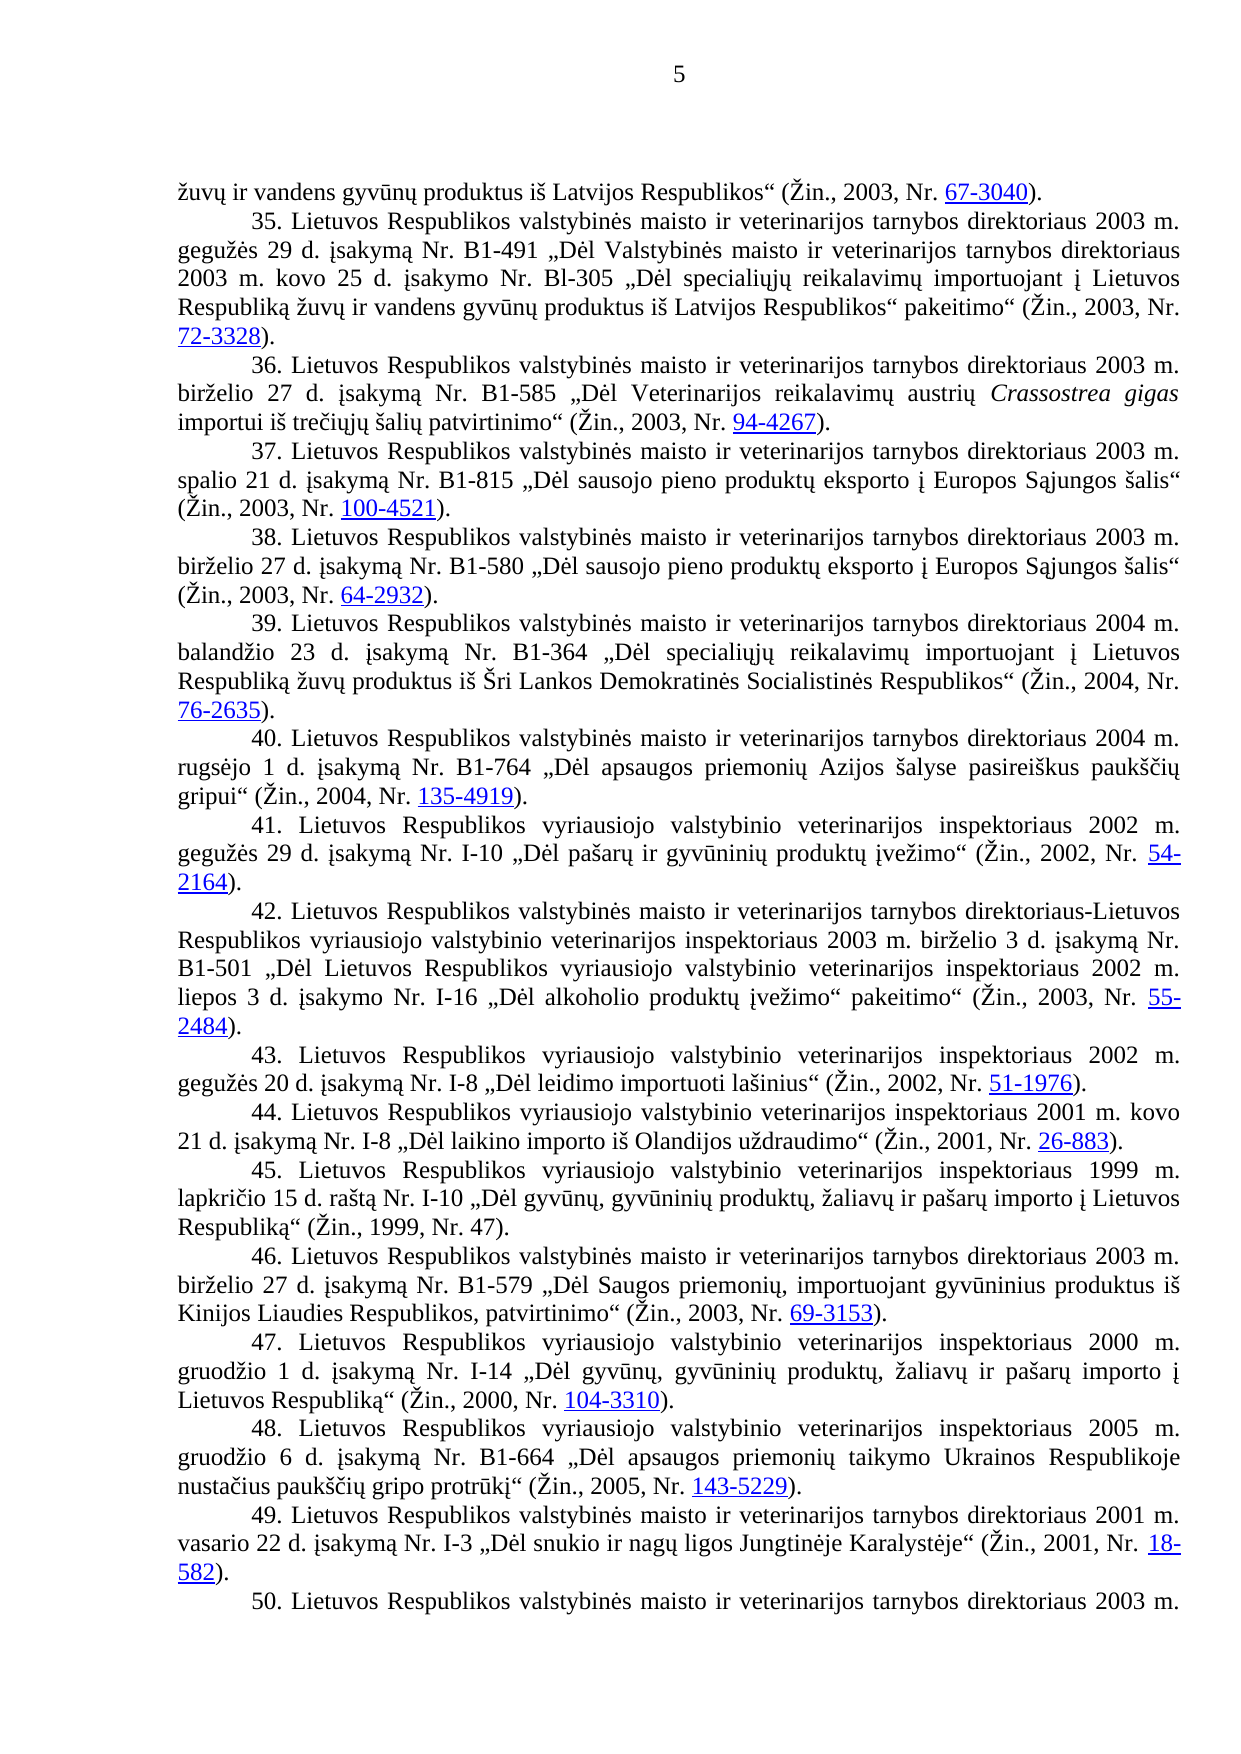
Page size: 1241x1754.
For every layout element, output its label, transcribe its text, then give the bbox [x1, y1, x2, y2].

text 46. Lietuvos Respublikos valstybinės maisto ir veterinarijos tarnybos direktoriaus 2003 m. birželio 27 d. įsakymą Nr. B1-579 „Dėl Saugos priemonių, importuojant gyvūninius produktus iš Kinijos Liaudies Respublikos, patvirtinimo“ (Žin., 2003, Nr. 69-3153). [177, 1241, 1181, 1327]
text 40. Lietuvos Respublikos valstybinės maisto ir veterinarijos tarnybos direktoriaus 2004 m. rugsėjo 1 d. įsakymą Nr. B1-764 „Dėl apsaugos priemonių Azijos šalyse pasireiškus paukščių gripui“ (Žin., 2004, Nr. 135-4919). [177, 723, 1181, 810]
text 39. Lietuvos Respublikos valstybinės maisto ir veterinarijos tarnybos direktoriaus 2004 m. balandžio 23 d. įsakymą Nr. B1-364 „Dėl specialiųjų reikalavimų importuojant į Lietuvos Respubliką žuvų produktus iš Šri Lankos Demokratinės Socialistinės Respublikos“ (Žin., 2004, Nr. 76-2635). [177, 608, 1181, 723]
text 48. Lietuvos Respublikos vyriausiojo valstybinio veterinarijos inspektoriaus 2005 m. gruodžio 6 d. įsakymą Nr. B1-664 „Dėl apsaugos priemonių taikymo Ukrainos Respublikoje nustačius paukščių gripo protrūkį“ (Žin., 2005, Nr. 143-5229). [177, 1413, 1181, 1500]
text 49. Lietuvos Respublikos valstybinės maisto ir veterinarijos tarnybos direktoriaus 2001 m. vasario 22 d. įsakymą Nr. I-3 „Dėl snukio ir nagų ligos Jungtinėje Karalystėje“ (Žin., 2001, Nr. 18-582). [177, 1500, 1181, 1586]
text 50. Lietuvos Respublikos valstybinės maisto ir veterinarijos tarnybos direktoriaus 2003 m. [177, 1586, 1181, 1615]
text 45. Lietuvos Respublikos vyriausiojo valstybinio veterinarijos inspektoriaus 1999 m. lapkričio 15 d. raštą Nr. I-10 „Dėl gyvūnų, gyvūninių produktų, žaliavų ir pašarų importo į Lietuvos Respubliką“ (Žin., 1999, Nr. 47). [177, 1155, 1181, 1241]
text 37. Lietuvos Respublikos valstybinės maisto ir veterinarijos tarnybos direktoriaus 2003 m. spalio 21 d. įsakymą Nr. B1-815 „Dėl sausojo pieno produktų eksporto į Europos Sąjungos šalis“ (Žin., 2003, Nr. 100-4521). [177, 436, 1181, 522]
text 38. Lietuvos Respublikos valstybinės maisto ir veterinarijos tarnybos direktoriaus 2003 m. birželio 27 d. įsakymą Nr. B1-580 „Dėl sausojo pieno produktų eksporto į Europos Sąjungos šalis“ (Žin., 2003, Nr. 64-2932). [177, 522, 1181, 608]
text žuvų ir vandens gyvūnų produktus iš Latvijos Respublikos“ (Žin., 2003, Nr. 67-3040). [177, 177, 1181, 206]
text 35. Lietuvos Respublikos valstybinės maisto ir veterinarijos tarnybos direktoriaus 2003 m. gegužės 29 d. įsakymą Nr. B1-491 „Dėl Valstybinės maisto ir veterinarijos tarnybos direktoriaus 2003 m. kovo 25 d. įsakymo Nr. Bl-305 „Dėl specialiųjų reikalavimų importuojant į Lietuvos Respubliką žuvų ir vandens gyvūnų produktus iš Latvijos Respublikos“ pakeitimo“ (Žin., 2003, Nr. 72-3328). [177, 206, 1181, 350]
text 43. Lietuvos Respublikos vyriausiojo valstybinio veterinarijos inspektoriaus 2002 m. gegužės 20 d. įsakymą Nr. I-8 „Dėl leidimo importuoti lašinius“ (Žin., 2002, Nr. 51-1976). [177, 1040, 1181, 1097]
text 44. Lietuvos Respublikos vyriausiojo valstybinio veterinarijos inspektoriaus 2001 m. kovo 21 d. įsakymą Nr. I-8 „Dėl laikino importo iš Olandijos uždraudimo“ (Žin., 2001, Nr. 26-883). [177, 1097, 1181, 1155]
text 47. Lietuvos Respublikos vyriausiojo valstybinio veterinarijos inspektoriaus 2000 m. gruodžio 1 d. įsakymą Nr. I-14 „Dėl gyvūnų, gyvūninių produktų, žaliavų ir pašarų importo į Lietuvos Respubliką“ (Žin., 2000, Nr. 104-3310). [177, 1327, 1181, 1413]
text 36. Lietuvos Respublikos valstybinės maisto ir veterinarijos tarnybos direktoriaus 2003 m. birželio 27 d. įsakymą Nr. B1-585 „Dėl Veterinarijos reikalavimų austrių Crassostrea gigas importui iš trečiųjų šalių patvirtinimo“ (Žin., 2003, Nr. 94-4267). [177, 350, 1181, 436]
text 41. Lietuvos Respublikos vyriausiojo valstybinio veterinarijos inspektoriaus 2002 m. gegužės 29 d. įsakymą Nr. I-10 „Dėl pašarų ir gyvūninių produktų įvežimo“ (Žin., 2002, Nr. 54-2164). [177, 810, 1181, 896]
text 42. Lietuvos Respublikos valstybinės maisto ir veterinarijos tarnybos direktoriaus-Lietuvos Respublikos vyriausiojo valstybinio veterinarijos inspektoriaus 2003 m. birželio 3 d. įsakymą Nr. B1-501 „Dėl Lietuvos Respublikos vyriausiojo valstybinio veterinarijos inspektoriaus 2002 m. liepos 3 d. įsakymo Nr. I-16 „Dėl alkoholio produktų įvežimo“ pakeitimo“ (Žin., 2003, Nr. 55-2484). [177, 896, 1181, 1040]
